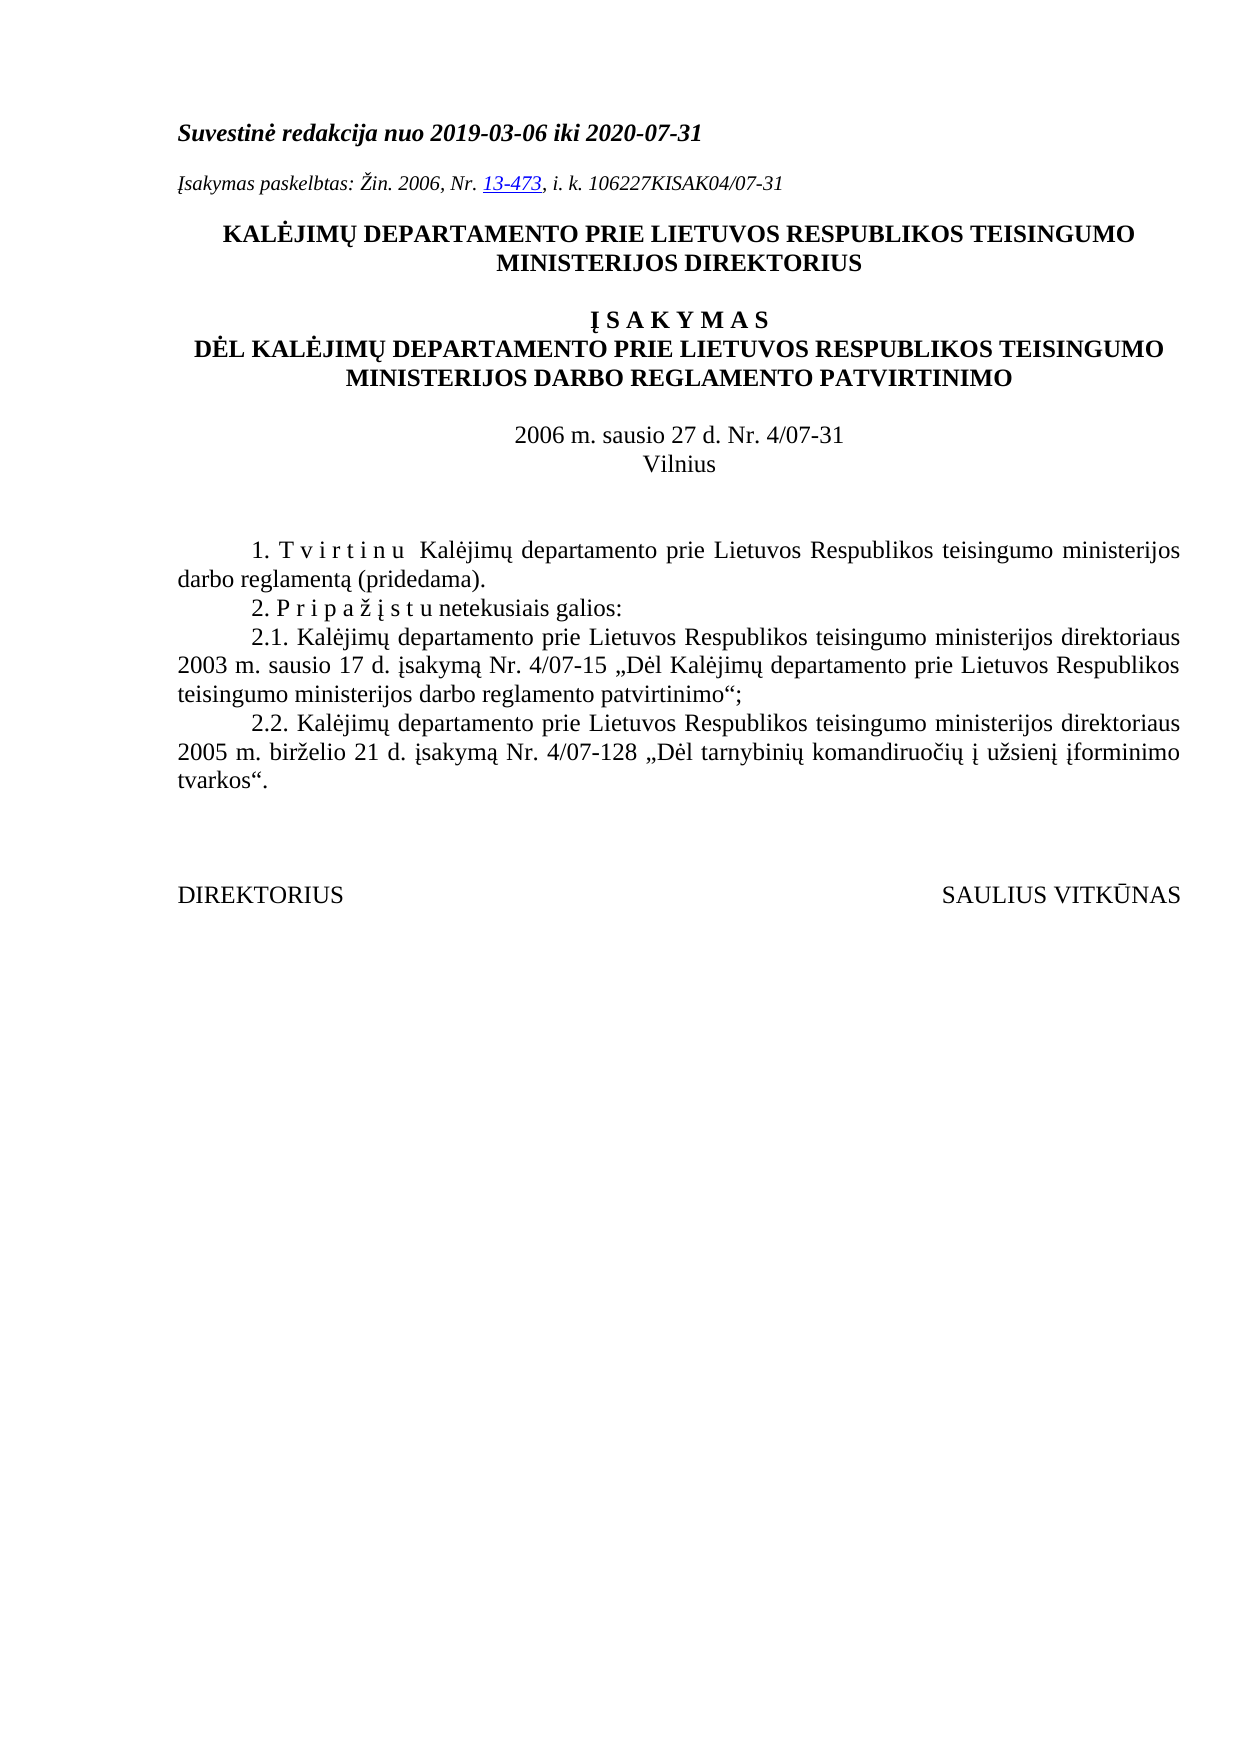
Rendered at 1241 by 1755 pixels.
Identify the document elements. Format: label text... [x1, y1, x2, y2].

text KALĖJIMŲ DEPARTAMENTO PRIE LIETUVOS RESPUBLIKOS TEISINGUMO MINISTERIJOS DIREKTORIUS [177, 219, 1181, 277]
text 1. Tvirtinu Kalėjimų departamento prie Lietuvos Respublikos teisingumo ministerijos darbo reglamentą (pridedama). [177, 535, 1181, 593]
text 2.2. Kalėjimų departamento prie Lietuvos Respublikos teisingumo ministerijos direktoriaus 2005 m. birželio 21 d. įsakymą Nr. 4/07-128 „Dėl tarnybinių komandiruočių į užsienį įforminimo tvarkos“. [177, 708, 1181, 794]
text Įsakymas paskelbtas: Žin. 2006, Nr. 13-473, i. k. 106227KISAK04/07-31 [177, 171, 1181, 195]
text DĖL KALĖJIMŲ DEPARTAMENTO PRIE LIETUVOS RESPUBLIKOS TEISINGUMO MINISTERIJOS DARBO REGLAMENTO PATVIRTINIMO [177, 334, 1181, 392]
text 2. Pripažįstu netekusiais galios: [177, 593, 1181, 622]
text DIREKTORIUS SAULIUS VITKŪNAS [177, 880, 1181, 909]
text Suvestinė redakcija nuo 2019-03-06 iki 2020-07-31 [177, 118, 1181, 147]
text 2006 m. sausio 27 d. Nr. 4/07-31 [177, 420, 1181, 449]
text Vilnius [177, 449, 1181, 478]
text 2.1. Kalėjimų departamento prie Lietuvos Respublikos teisingumo ministerijos direktoriaus 2003 m. sausio 17 d. įsakymą Nr. 4/07-15 „Dėl Kalėjimų departamento prie Lietuvos Respublikos teisingumo ministerijos darbo reglamento patvirtinimo“; [177, 622, 1181, 708]
text Į S A K Y M A S [177, 305, 1181, 334]
